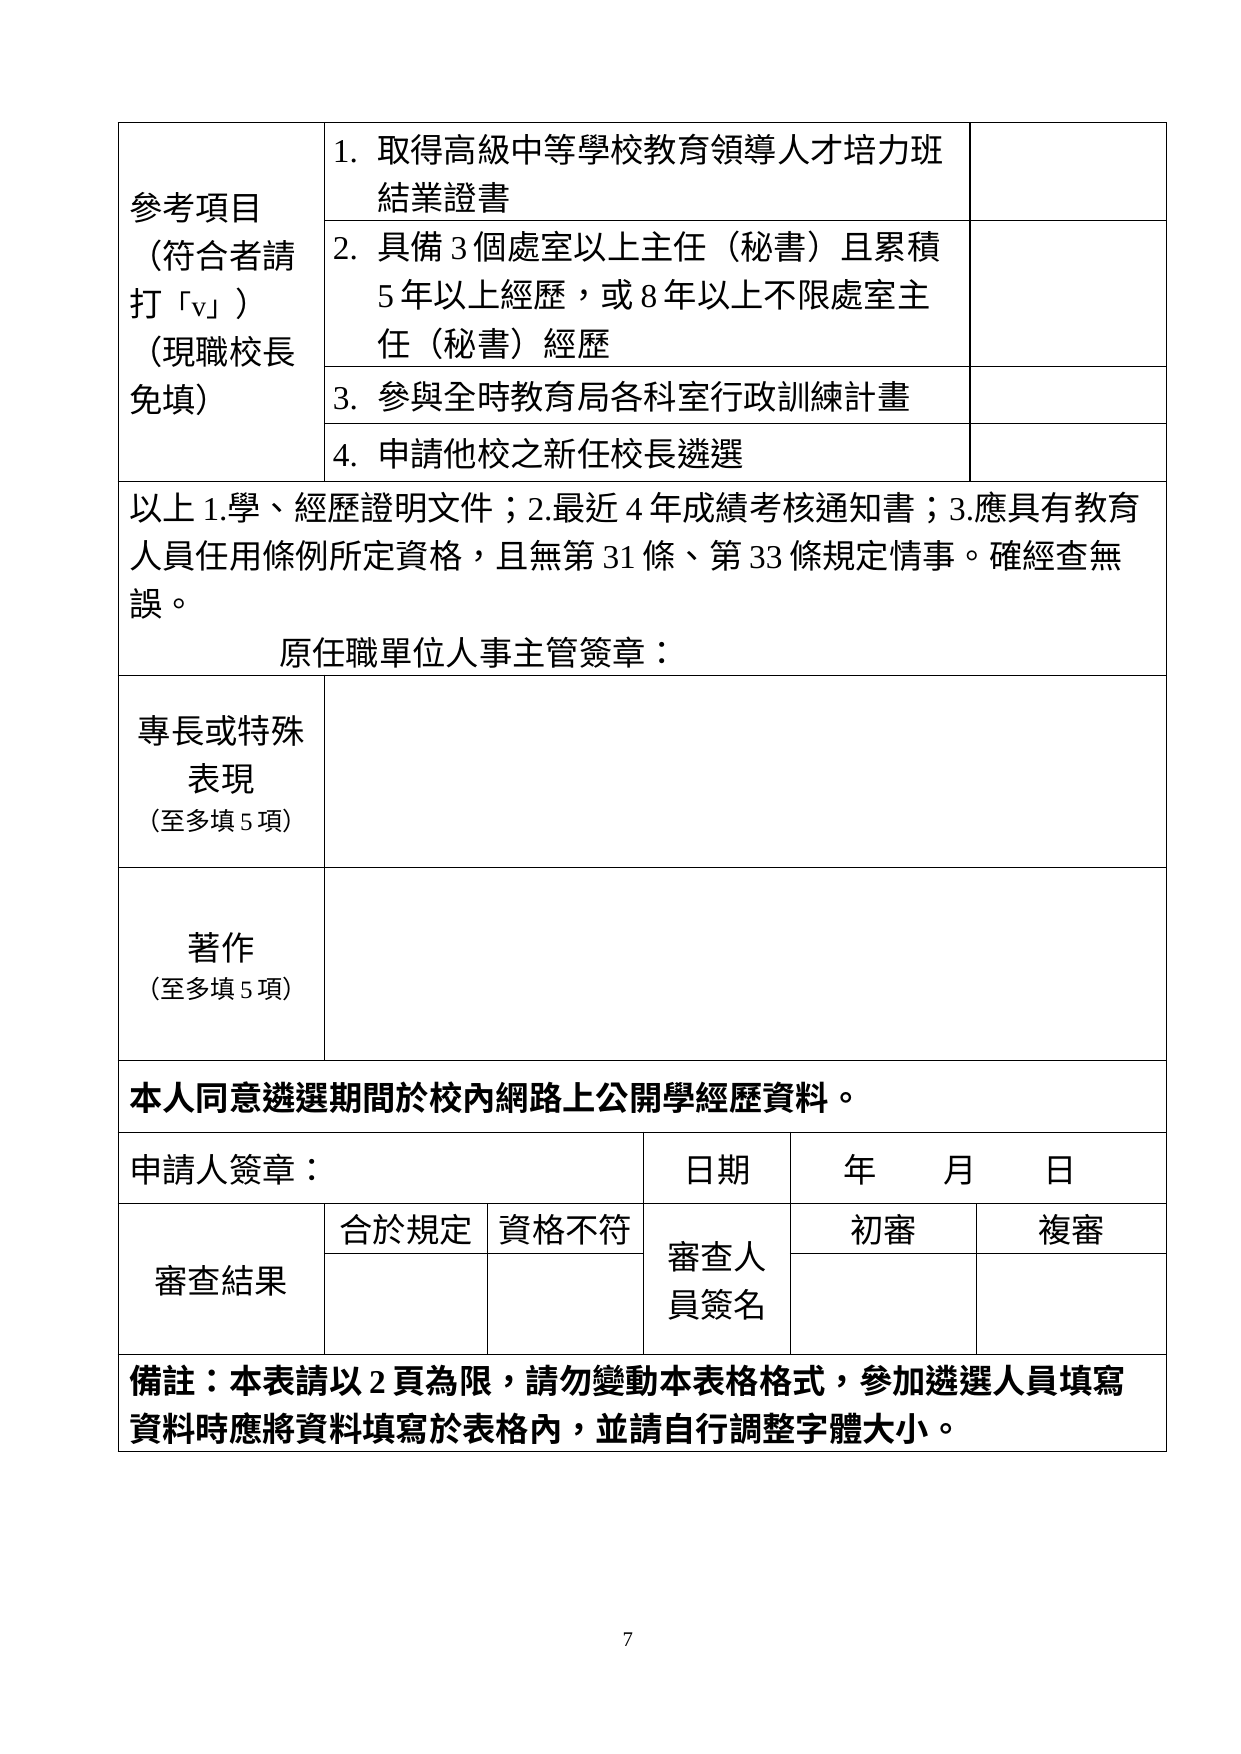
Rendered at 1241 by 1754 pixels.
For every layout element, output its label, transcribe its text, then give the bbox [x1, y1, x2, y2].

table_cell 參與全時教育局各科室行政訓練計畫 [325, 367, 969, 423]
table_cell 初審 [791, 1204, 801, 1252]
table_cell 年 月 日 [791, 1133, 1166, 1203]
table_cell 日期 [644, 1133, 790, 1203]
table_cell 參考項目 （符合者請打「v」） （現職校長免填） [119, 123, 324, 481]
table_cell [325, 868, 335, 1060]
table_cell 合於規定 [325, 1204, 335, 1252]
table_cell [971, 123, 1166, 220]
table_cell 專長或特殊表現 （至多填5項） [119, 676, 324, 867]
table_cell 以上1.學、經歷證明文件；2.最近4年成績考核通知書；3.應具有教育人員任用條例所定資格，且無第31條、第33條規定情事。確經查無誤。 原任職單位人事主管簽章： [119, 482, 129, 674]
table_cell [791, 1254, 976, 1354]
table_cell 取得高級中等學校教育領導人才培力班結業證書 [325, 123, 333, 220]
table_cell [488, 1254, 643, 1354]
table_cell 申請人簽章： [119, 1133, 643, 1203]
table_cell 審查結果 [119, 1204, 324, 1354]
table_cell 申請他校之新任校長遴選 [325, 424, 969, 481]
table_cell 資格不符 [488, 1204, 498, 1252]
table_cell [971, 367, 1166, 423]
table_cell 以上1.學、經歷證明文件；2.最近4年成績考核通知書；3.應具有教育人員任用條例所定資格，且無第31條、第33條規定情事。確經查無誤。 原任職單位人事主管簽章： [1155, 482, 1166, 674]
table_cell 複審 [1155, 1204, 1166, 1252]
table_cell 本人同意遴選期間於校內網路上公開學經歷資料。 [119, 1061, 1166, 1132]
table_cell 合於規定 [476, 1204, 487, 1252]
table_cell [971, 424, 1166, 481]
table_cell 複審 [977, 1204, 988, 1252]
table_cell [977, 1254, 1166, 1354]
table_cell [971, 221, 1166, 366]
table_cell 資格不符 [632, 1204, 643, 1252]
table_cell 著作 （至多填5項） [119, 868, 324, 1060]
table_cell [1155, 676, 1166, 867]
table_cell 審查人員簽名 [644, 1204, 790, 1354]
table_cell 具備3個處室以上主任（秘書）且累積5年以上經歷，或8年以上不限處室主任（秘書）經歷 [959, 221, 969, 366]
table_cell [1155, 868, 1166, 1060]
table_cell [325, 1254, 487, 1354]
table_cell 取得高級中等學校教育領導人才培力班結業證書 [959, 123, 969, 220]
table_cell 初審 [966, 1204, 976, 1252]
table_cell [325, 676, 335, 867]
table_cell 具備3個處室以上主任（秘書）且累積5年以上經歷，或8年以上不限處室主任（秘書）經歷 [325, 221, 333, 366]
